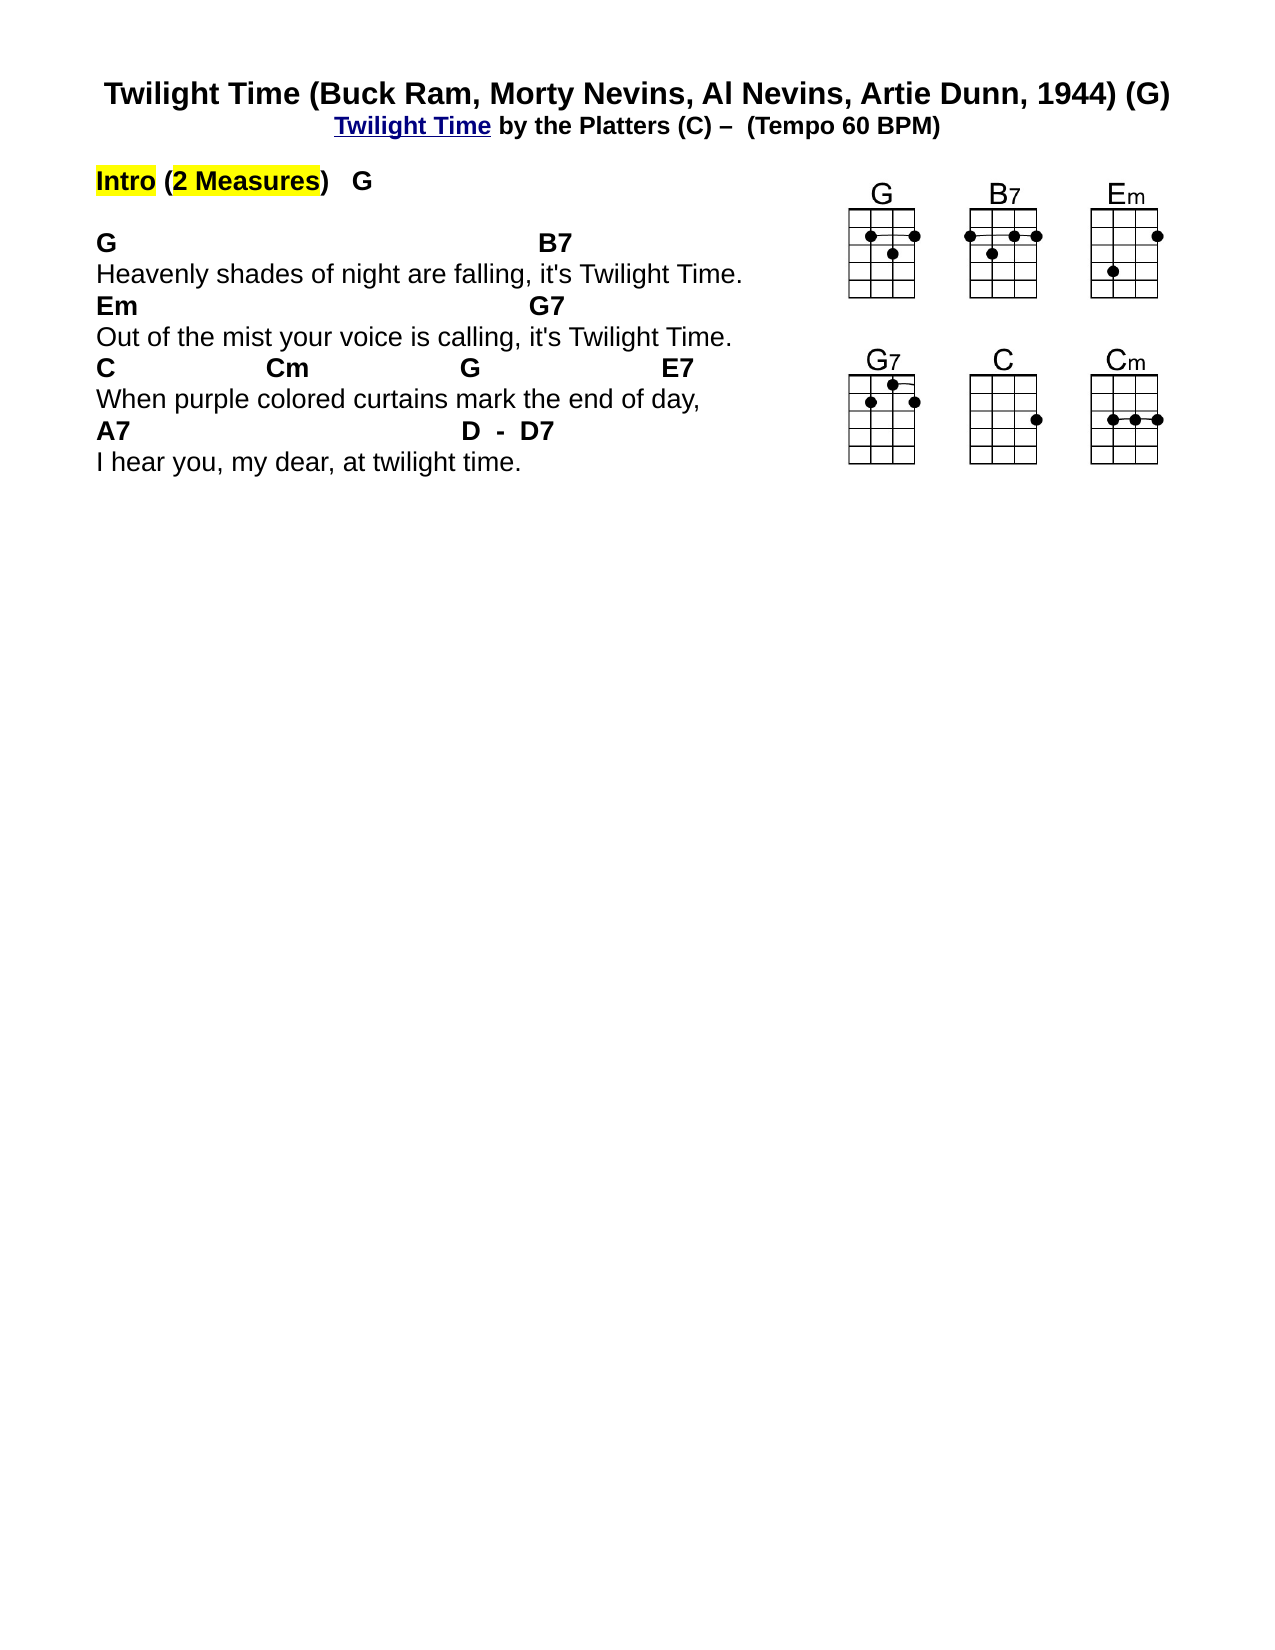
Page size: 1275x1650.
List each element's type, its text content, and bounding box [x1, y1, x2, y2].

picture [831, 164, 932, 315]
table_cell [821, 325, 942, 492]
table_header Intro (2 Measures) G G B7 Heavenly shades of night are falling, it's Twilight Time. Em G7 Out of the mist your voice is calling, it's Twilight Time. C Cm G E7 When purple colored curtains mark the end of day, A7 D - D7 I hear you, my dear, at twilight time. [90, 159, 821, 492]
picture [952, 331, 1053, 481]
table_header [1064, 159, 1185, 325]
table_header [821, 159, 942, 325]
picture [831, 331, 932, 481]
table_cell [942, 325, 1063, 492]
text Twilight Time (Buck Ram, Morty Nevins, Al Nevins, Artie Dunn, 1944) (G) [90, 75, 1185, 111]
picture [1073, 164, 1175, 315]
text Twilight Time by the Platters (C) – (Tempo 60 BPM) [90, 111, 1185, 140]
table_header [942, 159, 1063, 325]
table_cell [1064, 325, 1185, 492]
picture [1073, 331, 1175, 481]
picture [952, 164, 1053, 315]
